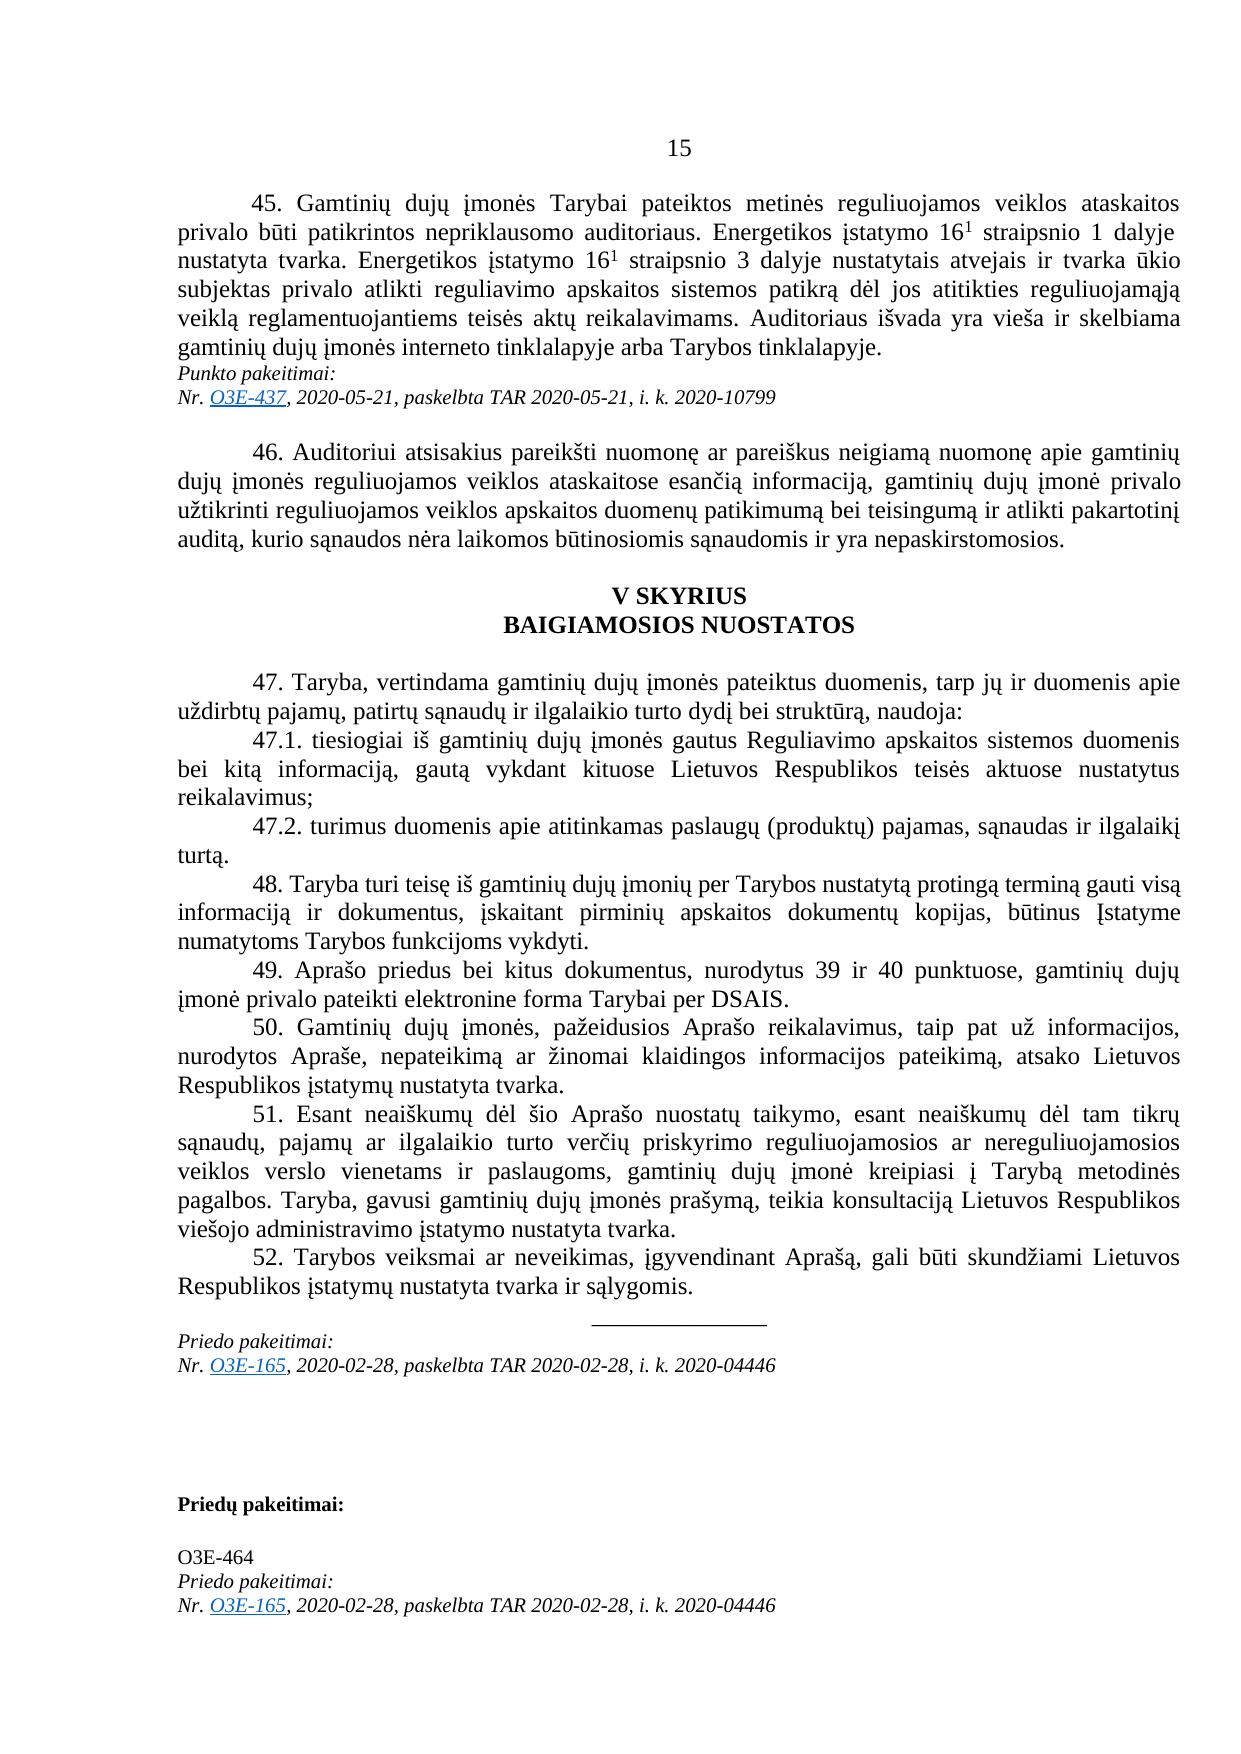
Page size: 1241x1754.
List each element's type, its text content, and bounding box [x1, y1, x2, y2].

text 48. Taryba turi teisę iš gamtinių dujų įmonių per Tarybos nustatytą protingą terminą gauti visą informaciją ir dokumentus, įskaitant pirminių apskaitos dokumentų kopijas, būtinus Įstatyme numatytoms Tarybos funkcijoms vykdyti. [177, 869, 1181, 955]
text Nr. O3E-165, 2020-02-28, paskelbta TAR 2020-02-28, i. k. 2020-04446 [177, 1353, 1181, 1377]
text BAIGIAMOSIOS NUOSTATOS [177, 610, 1181, 639]
text 47. Taryba, vertindama gamtinių dujų įmonės pateiktus duomenis, tarp jų ir duomenis apie uždirbtų pajamų, patirtų sąnaudų ir ilgalaikio turto dydį bei struktūrą, naudoja: [177, 667, 1181, 725]
text Nr. O3E-437, 2020-05-21, paskelbta TAR 2020-05-21, i. k. 2020-10799 [177, 384, 1181, 409]
text 47.1. tiesiogiai iš gamtinių dujų įmonės gautus Reguliavimo apskaitos sistemos duomenis bei kitą informaciją, gautą vykdant kituose Lietuvos Respublikos teisės aktuose nustatytus reikalavimus; [177, 725, 1181, 811]
text 51. Esant neaiškumų dėl šio Aprašo nuostatų taikymo, esant neaiškumų dėl tam tikrų sąnaudų, pajamų ar ilgalaikio turto verčių priskyrimo reguliuojamosios ar nereguliuojamosios veiklos verslo vienetams ir paslaugoms, gamtinių dujų įmonė kreipiasi į Tarybą metodinės pagalbos. Taryba, gavusi gamtinių dujų įmonės prašymą, teikia konsultaciją Lietuvos Respublikos viešojo administravimo įstatymo nustatyta tvarka. [177, 1099, 1181, 1242]
text O3E-464 [177, 1544, 1181, 1569]
text 45. Gamtinių dujų įmonės Tarybai pateiktos metinės reguliuojamos veiklos ataskaitos privalo būti patikrintos nepriklausomo auditoriaus. Energetikos įstatymo 161 straipsnio 1 dalyje nustatyta tvarka. Energetikos įstatymo 161 straipsnio 3 dalyje nustatytais atvejais ir tvarka ūkio subjektas privalo atlikti reguliavimo apskaitos sistemos patikrą dėl jos atitikties reguliuojamąją veiklą reglamentuojantiems teisės aktų reikalavimams. Auditoriaus išvada yra vieša ir skelbiama gamtinių dujų įmonės interneto tinklalapyje arba Tarybos tinklalapyje. [177, 188, 1181, 361]
text Priedų pakeitimai: [177, 1492, 1181, 1516]
text ______________ [177, 1300, 1181, 1329]
text Nr. O3E-165, 2020-02-28, paskelbta TAR 2020-02-28, i. k. 2020-04446 [177, 1593, 1181, 1617]
text 50. Gamtinių dujų įmonės, pažeidusios Aprašo reikalavimus, taip pat už informacijos, nurodytos Apraše, nepateikimą ar žinomai klaidingos informacijos pateikimą, atsako Lietuvos Respublikos įstatymų nustatyta tvarka. [177, 1012, 1181, 1099]
text Punkto pakeitimai: [177, 361, 1181, 384]
text 49. Aprašo priedus bei kitus dokumentus, nurodytus 39 ir 40 punktuose, gamtinių dujų įmonė privalo pateikti elektronine forma Tarybai per DSAIS. [177, 955, 1181, 1012]
text Priedo pakeitimai: [177, 1329, 1181, 1353]
text 52. Tarybos veiksmai ar neveikimas, įgyvendinant Aprašą, gali būti skundžiami Lietuvos Respublikos įstatymų nustatyta tvarka ir sąlygomis. [177, 1242, 1181, 1300]
text V SKYRIUS [177, 581, 1181, 610]
text Priedo pakeitimai: [177, 1569, 1181, 1593]
text 46. Auditoriui atsisakius pareikšti nuomonę ar pareiškus neigiamą nuomonę apie gamtinių dujų įmonės reguliuojamos veiklos ataskaitose esančią informaciją, gamtinių dujų įmonė privalo užtikrinti reguliuojamos veiklos apskaitos duomenų patikimumą bei teisingumą ir atlikti pakartotinį auditą, kurio sąnaudos nėra laikomos būtinosiomis sąnaudomis ir yra nepaskirstomosios. [177, 437, 1181, 552]
text 47.2. turimus duomenis apie atitinkamas paslaugų (produktų) pajamas, sąnaudas ir ilgalaikį turtą. [177, 811, 1181, 869]
